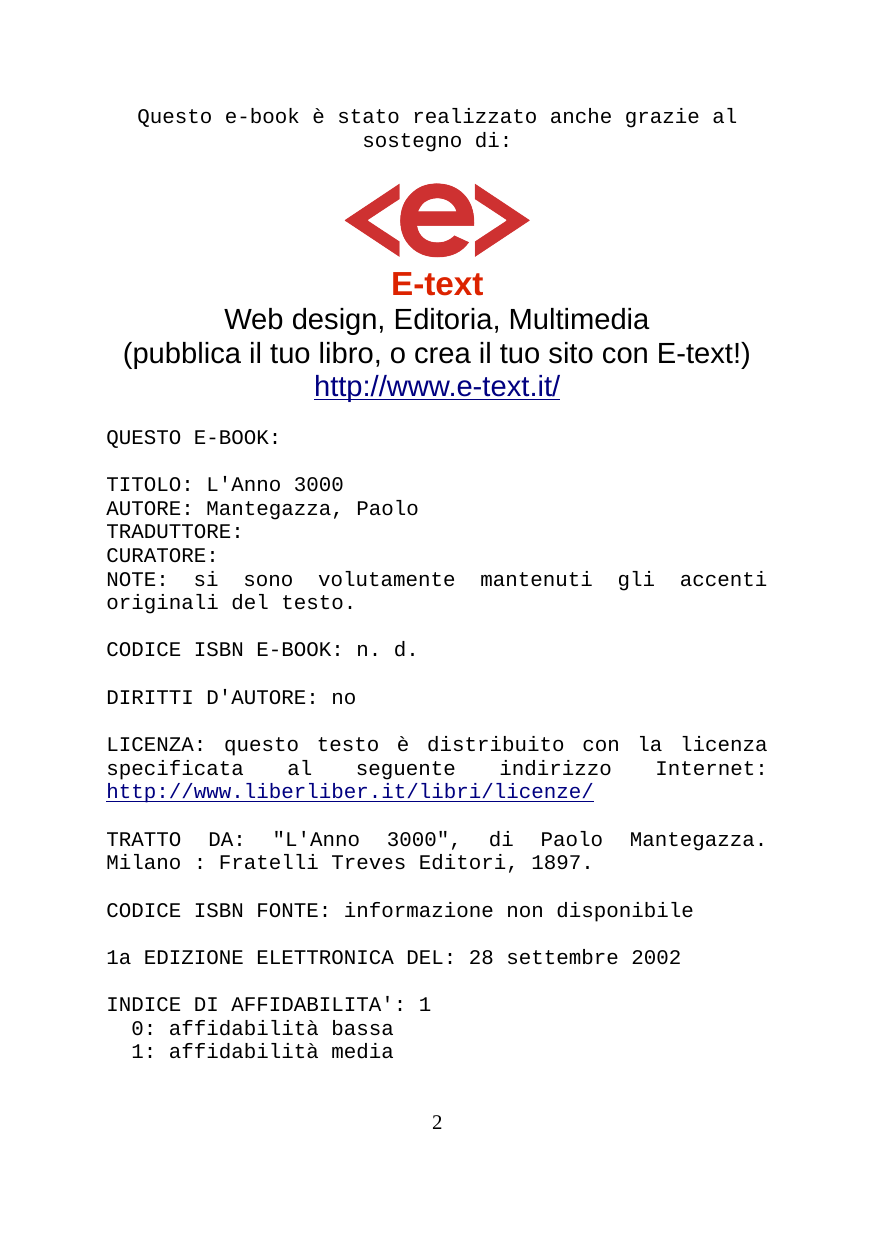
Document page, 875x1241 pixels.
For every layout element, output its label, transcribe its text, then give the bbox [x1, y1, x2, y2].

text Questo e-book è stato realizzato anche grazie al sostegno di: [106, 106, 768, 153]
text TRATTO DA: "L'Anno 3000", di Paolo Mantegazza. Milano : Fratelli Treves Editori, 1897. [106, 829, 768, 876]
text QUESTO E-BOOK: [106, 427, 768, 450]
text NOTE: si sono volutamente mantenuti gli accenti originali del testo. [106, 568, 768, 616]
text E-text [106, 264, 768, 302]
text (pubblica il tuo libro, o crea il tuo sito con E-text!) [106, 336, 768, 369]
text AUTORE: Mantegazza, Paolo [106, 498, 768, 521]
text CODICE ISBN FONTE: informazione non disponibile [106, 899, 768, 923]
text 1: affidabilità media [106, 1041, 768, 1065]
text CODICE ISBN E-BOOK: n. d. [106, 639, 768, 663]
text INDICE DI AFFIDABILITA': 1 [106, 994, 768, 1018]
text LICENZA: questo testo è distribuito con la licenza specificata al seguente indirizzo Internet: http://www.liberliber.it/libri/licenze/ [106, 734, 768, 805]
text TRADUTTORE: [106, 521, 768, 545]
text CURATORE: [106, 545, 768, 568]
text Web design, Editoria, Multimedia [106, 302, 768, 336]
text 1a EDIZIONE ELETTRONICA DEL: 28 settembre 2002 [106, 947, 768, 971]
text TITOLO: L'Anno 3000 [106, 474, 768, 498]
text http://www.e-text.it/ [106, 369, 768, 403]
text 0: affidabilità bassa [106, 1018, 768, 1041]
text DIRITTI D'AUTORE: no [106, 687, 768, 710]
picture [343, 183, 531, 258]
